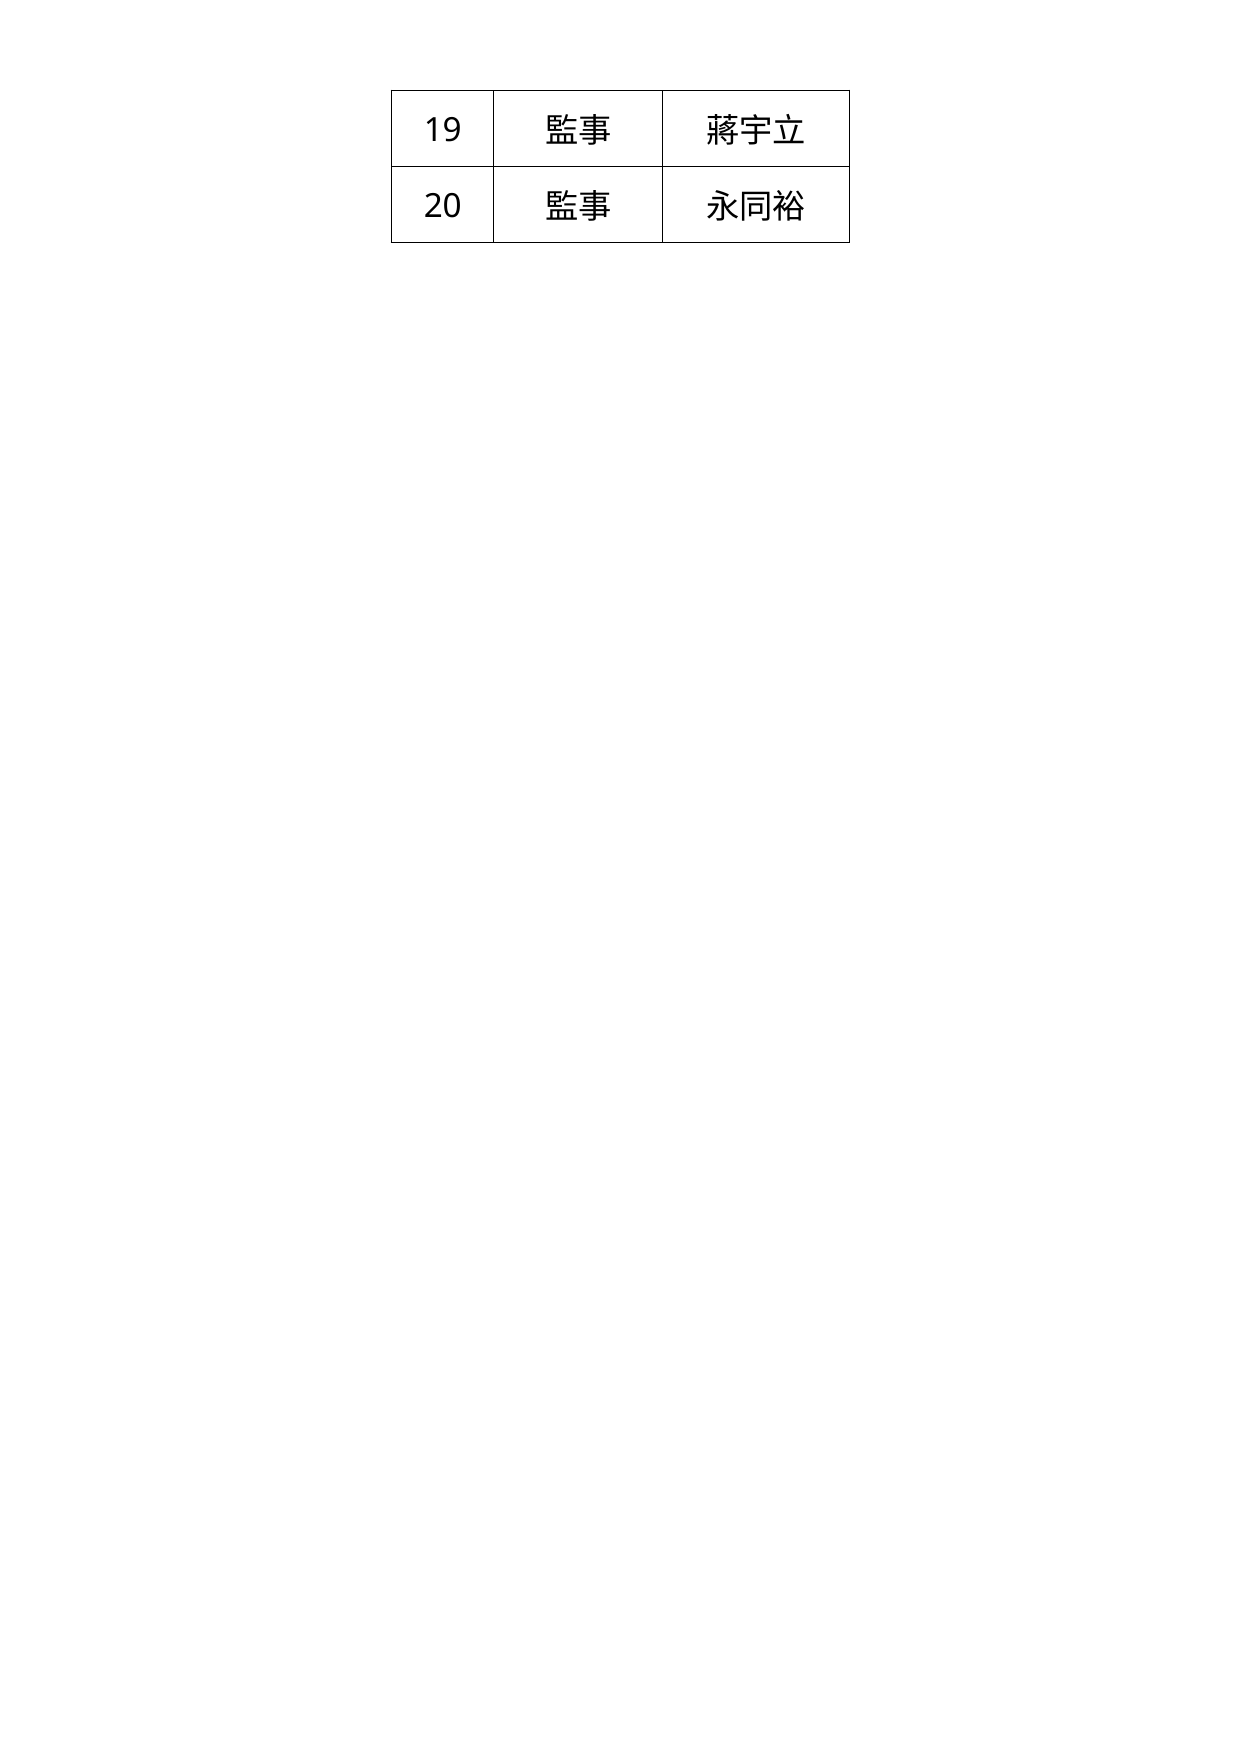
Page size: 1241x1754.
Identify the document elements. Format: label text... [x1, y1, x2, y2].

table_cell 20 [392, 167, 493, 242]
table_cell 19 [392, 91, 493, 166]
table_cell 蔣宇立 [663, 91, 849, 166]
table_cell 永同裕 [663, 167, 849, 242]
table_cell 監事 [494, 91, 662, 166]
table_cell 監事 [494, 167, 662, 242]
